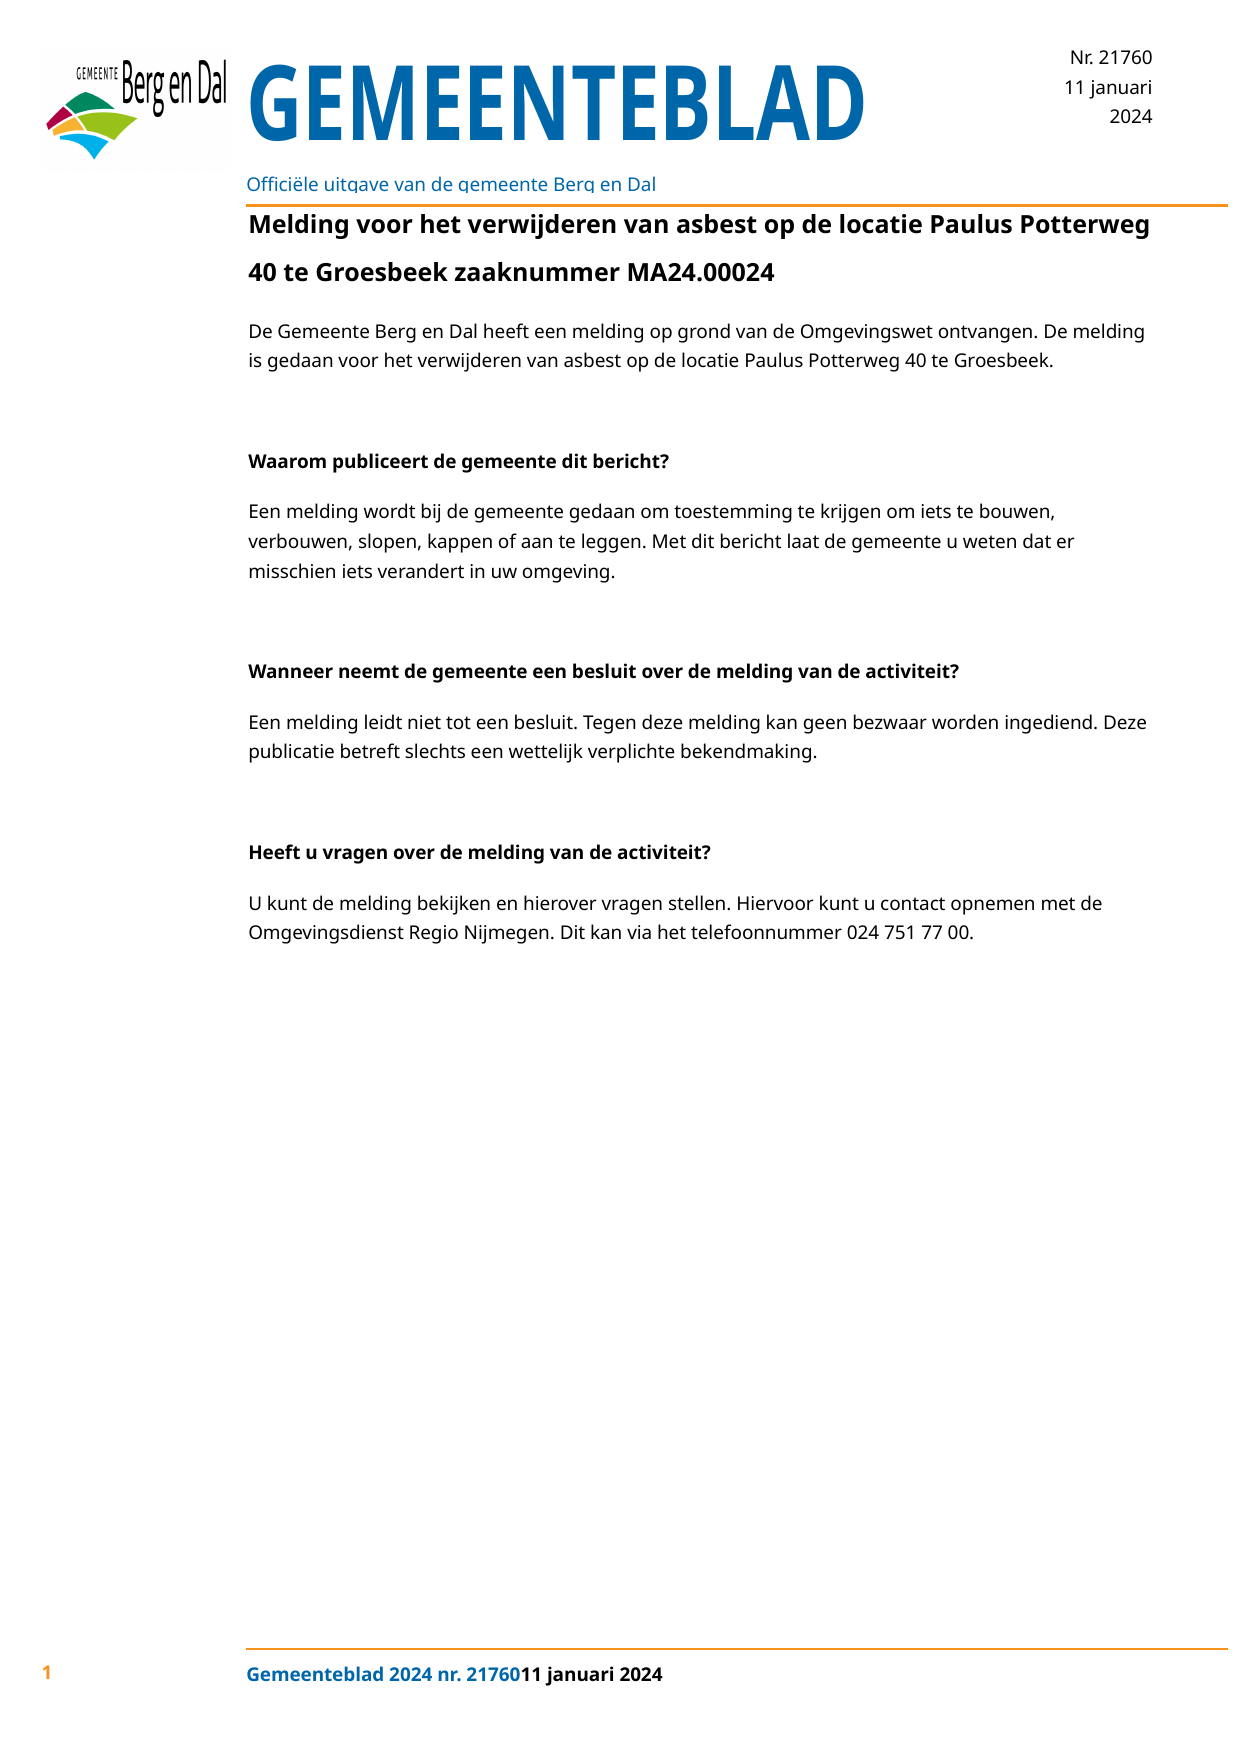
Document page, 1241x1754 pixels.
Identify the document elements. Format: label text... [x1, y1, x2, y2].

text U kunt de melding bekijken en hierover vragen stellen. Hiervoor kunt u contact opnemen met de Omgevingsdienst Regio Nijmegen. Dit kan via het telefoonnummer 024 751 77 00. [248, 890, 1152, 945]
picture [41, 47, 231, 172]
text Een melding leidt niet tot een besluit. Tegen deze melding kan geen bezwaar worden ingediend. Deze publicatie betreft slechts een wettelijk verplichte bekendmaking. [248, 709, 1152, 764]
text Wanneer neemt de gemeente een besluit over de melding van de activiteit? [248, 659, 1152, 684]
text Heeft u vragen over de melding van de activiteit? [248, 839, 1152, 865]
text Een melding wordt bij de gemeente gedaan om toestemming te krijgen om iets te bouwen, verbouwen, slopen, kappen of aan te leggen. Met dit bericht laat de gemeente u weten dat er misschien iets verandert in uw omgeving. [248, 499, 1152, 584]
text Waarom publiceert de gemeente dit bericht? [248, 448, 1152, 474]
text Melding voor het verwijderen van asbest op de locatie Paulus Potterweg 40 te Groesbeek zaaknummer MA24.00024 [248, 207, 1152, 288]
text De Gemeente Berg en Dal heeft een melding op grond van de Omgevingswet ontvangen. De melding is gedaan voor het verwijderen van asbest op de locatie Paulus Potterweg 40 te Groesbeek. [248, 318, 1152, 373]
